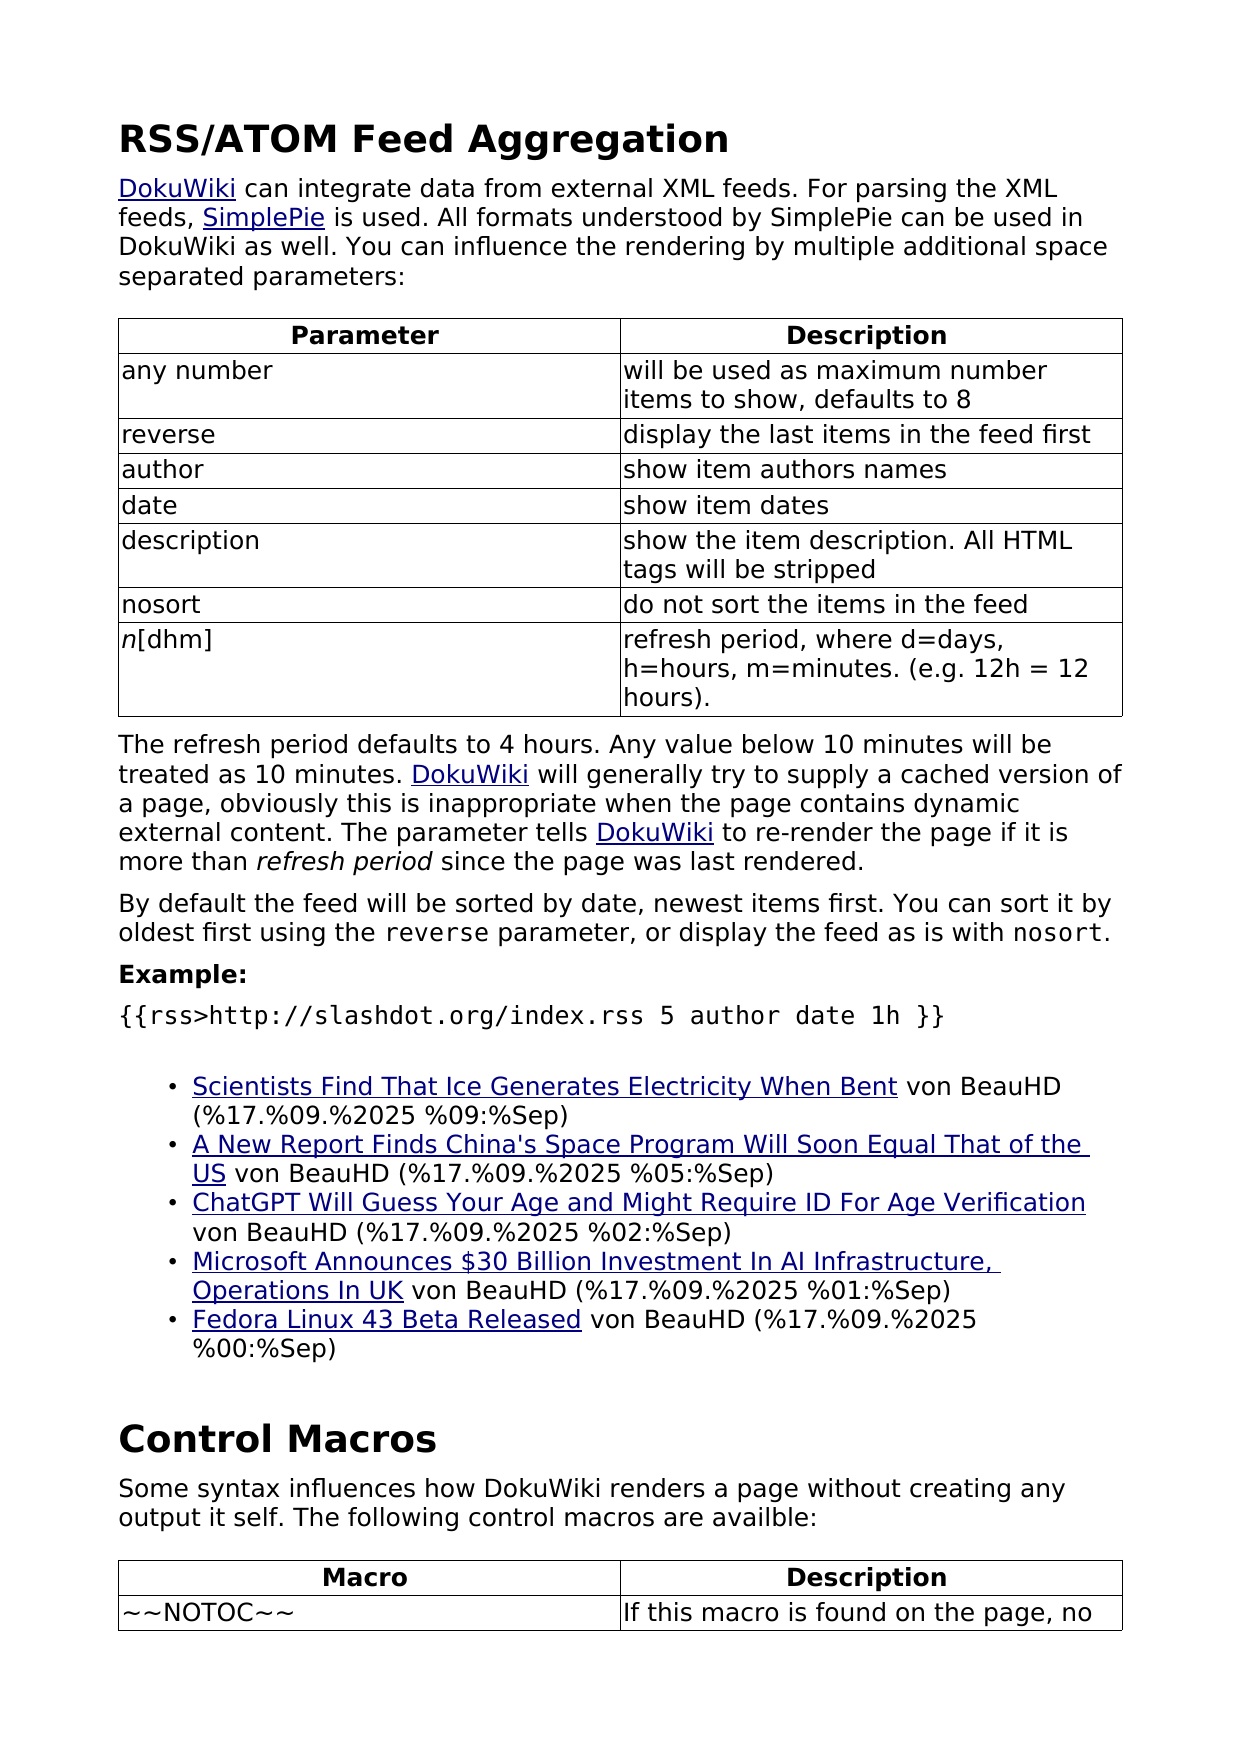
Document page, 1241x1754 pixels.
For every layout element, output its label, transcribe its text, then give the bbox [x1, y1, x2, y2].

list Fedora Linux 43 Beta Released von BeauHD (%17.%09.%2025 %00:%Sep) [177, 1305, 1122, 1363]
table_header Description [621, 319, 1122, 353]
table_header Parameter [119, 319, 620, 353]
table_header Macro [119, 1561, 620, 1595]
subtitle RSS/ATOM Feed Aggregation [118, 118, 1122, 162]
table_cell will be used as maximum number items to show, defaults to 8 [621, 354, 1122, 418]
table_cell author [119, 454, 620, 488]
list A New Report Finds China's Space Program Will Soon Equal That of the US von BeauHD (%17.%09.%2025 %05:%Sep) [177, 1130, 1122, 1188]
subtitle Control Macros [118, 1418, 1122, 1462]
text Some syntax influences how DokuWiki renders a page without creating any output it self. The following control macros are availble: [118, 1474, 1122, 1532]
table_cell show item dates [621, 489, 1122, 523]
table_cell show the item description. All HTML tags will be stripped [621, 524, 1122, 587]
table_cell any number [119, 354, 620, 418]
table_cell n[dhm] [119, 623, 620, 716]
table_header Description [621, 1561, 1122, 1595]
text Example: [118, 960, 1122, 989]
table_cell show item authors names [621, 454, 1122, 488]
table_cell display the last items in the feed first [621, 419, 1122, 453]
list Scientists Find That Ice Generates Electricity When Bent von BeauHD (%17.%09.%2025 %09:%Sep) [177, 1072, 1122, 1130]
table_cell If this macro is found on the page, no [621, 1596, 1122, 1630]
table_cell nosort [119, 588, 620, 622]
table_cell do not sort the items in the feed [621, 588, 1122, 622]
text By default the feed will be sorted by date, newest items first. You can sort it by oldest first using the reverse parameter, or display the feed as is with nosort. [118, 889, 1122, 947]
table_cell reverse [119, 419, 620, 453]
text {{rss>http://slashdot.org/index.rss 5 author date 1h }} [118, 1001, 1122, 1031]
text DokuWiki can integrate data from external XML feeds. For parsing the XML feeds, SimplePie is used. All formats understood by SimplePie can be used in DokuWiki as well. You can influence the rendering by multiple additional space separated parameters: [118, 174, 1122, 291]
list ChatGPT Will Guess Your Age and Might Require ID For Age Verification von BeauHD (%17.%09.%2025 %02:%Sep) [177, 1188, 1122, 1247]
table_cell description [119, 524, 620, 587]
list Microsoft Announces $30 Billion Investment In AI Infrastructure, Operations In UK von BeauHD (%17.%09.%2025 %01:%Sep) [177, 1247, 1122, 1305]
table_cell ~~NOTOC~~ [119, 1596, 620, 1630]
table_cell date [119, 489, 620, 523]
table_cell refresh period, where d=days, h=hours, m=minutes. (e.g. 12h = 12 hours). [621, 623, 1122, 716]
text The refresh period defaults to 4 hours. Any value below 10 minutes will be treated as 10 minutes. DokuWiki will generally try to supply a cached version of a page, obviously this is inappropriate when the page contains dynamic external content. The parameter tells DokuWiki to re-render the page if it is more than refresh period since the page was last rendered. [118, 731, 1122, 876]
